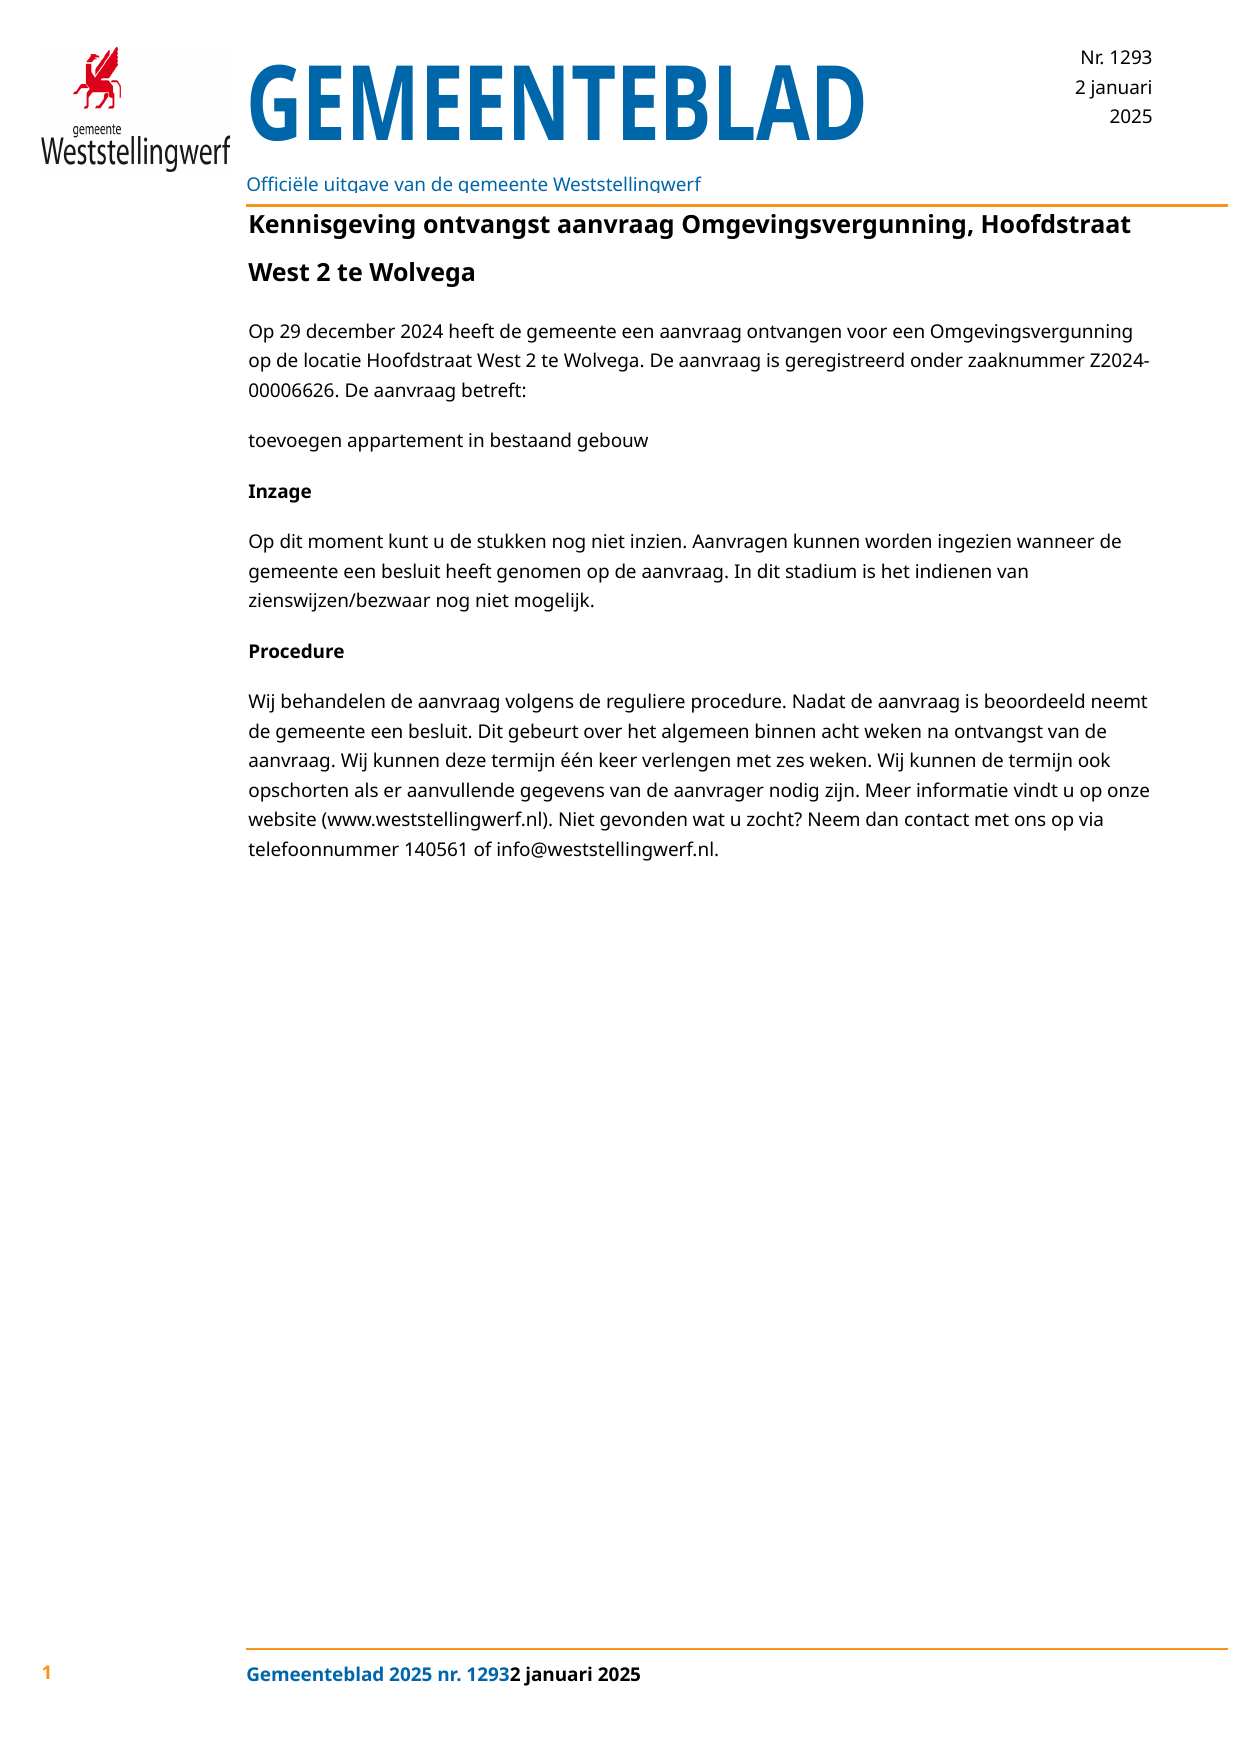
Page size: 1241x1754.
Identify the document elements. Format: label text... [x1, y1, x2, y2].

text Op 29 december 2024 heeft de gemeente een aanvraag ontvangen voor een Omgevingsvergunning op de locatie Hoofdstraat West 2 te Wolvega. De aanvraag is geregistreerd onder zaaknummer Z2024-00006626. De aanvraag betreft: [248, 318, 1152, 403]
text Inzage [248, 478, 1152, 504]
text toevoegen appartement in bestaand gebouw [248, 427, 1152, 453]
text Procedure [248, 638, 1152, 664]
text Op dit moment kunt u de stukken nog niet inzien. Aanvragen kunnen worden ingezien wanneer de gemeente een besluit heeft genomen op de aanvraag. In dit stadium is het indienen van zienswijzen/bezwaar nog niet mogelijk. [248, 528, 1152, 613]
picture [41, 47, 231, 172]
text Wij behandelen de aanvraag volgens de reguliere procedure. Nadat de aanvraag is beoordeeld neemt de gemeente een besluit. Dit gebeurt over het algemeen binnen acht weken na ontvangst van de aanvraag. Wij kunnen deze termijn één keer verlengen met zes weken. Wij kunnen de termijn ook opschorten als er aanvullende gegevens van de aanvrager nodig zijn. Meer informatie vindt u op onze website (www.weststellingwerf.nl). Niet gevonden wat u zocht? Neem dan contact met ons op via telefoonnummer 140561 of info@weststellingwerf.nl. [248, 688, 1152, 862]
text Kennisgeving ontvangst aanvraag Omgevingsvergunning, Hoofdstraat West 2 te Wolvega [248, 207, 1152, 288]
